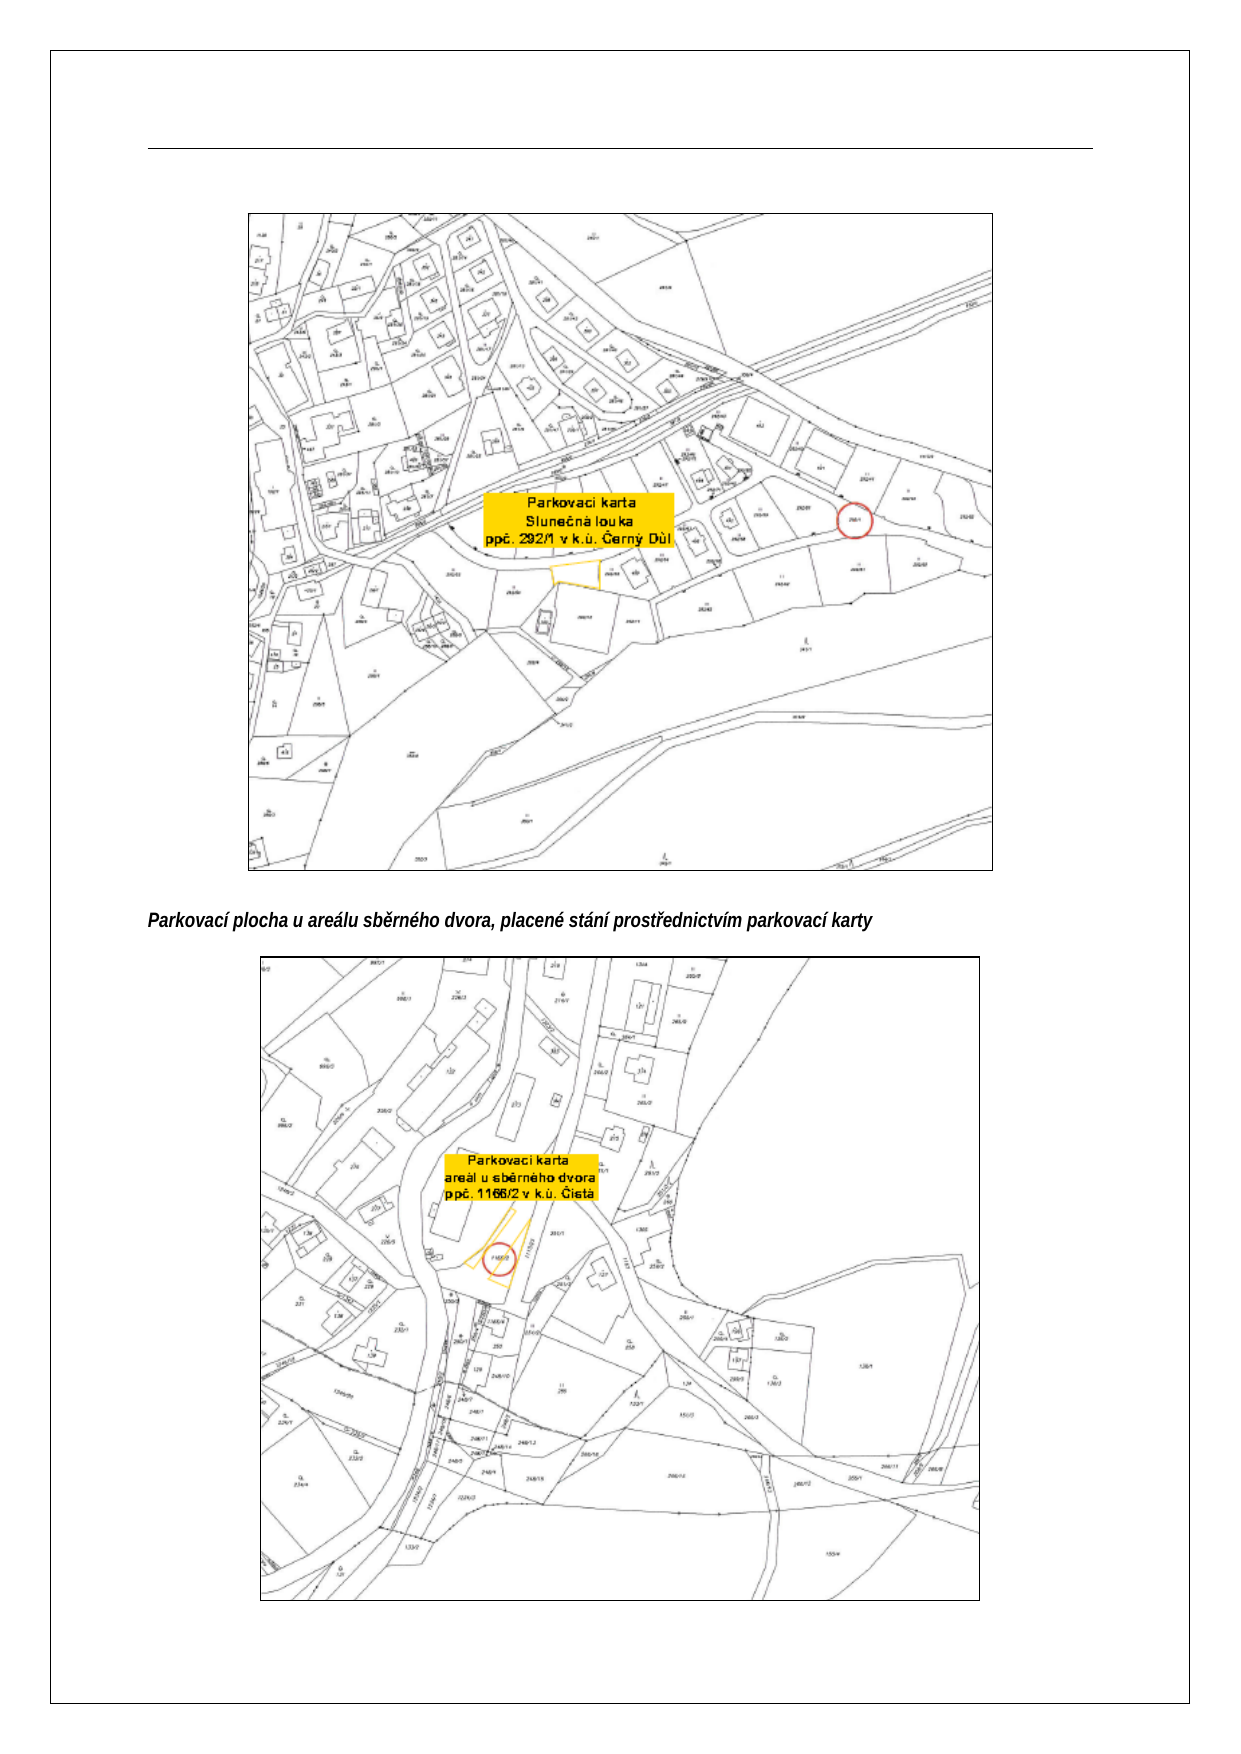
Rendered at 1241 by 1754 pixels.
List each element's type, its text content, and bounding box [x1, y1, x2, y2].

text Parkovací plocha u areálu sběrného dvora, placené stání prostřednictvím parkovací karty [148, 842, 1093, 931]
